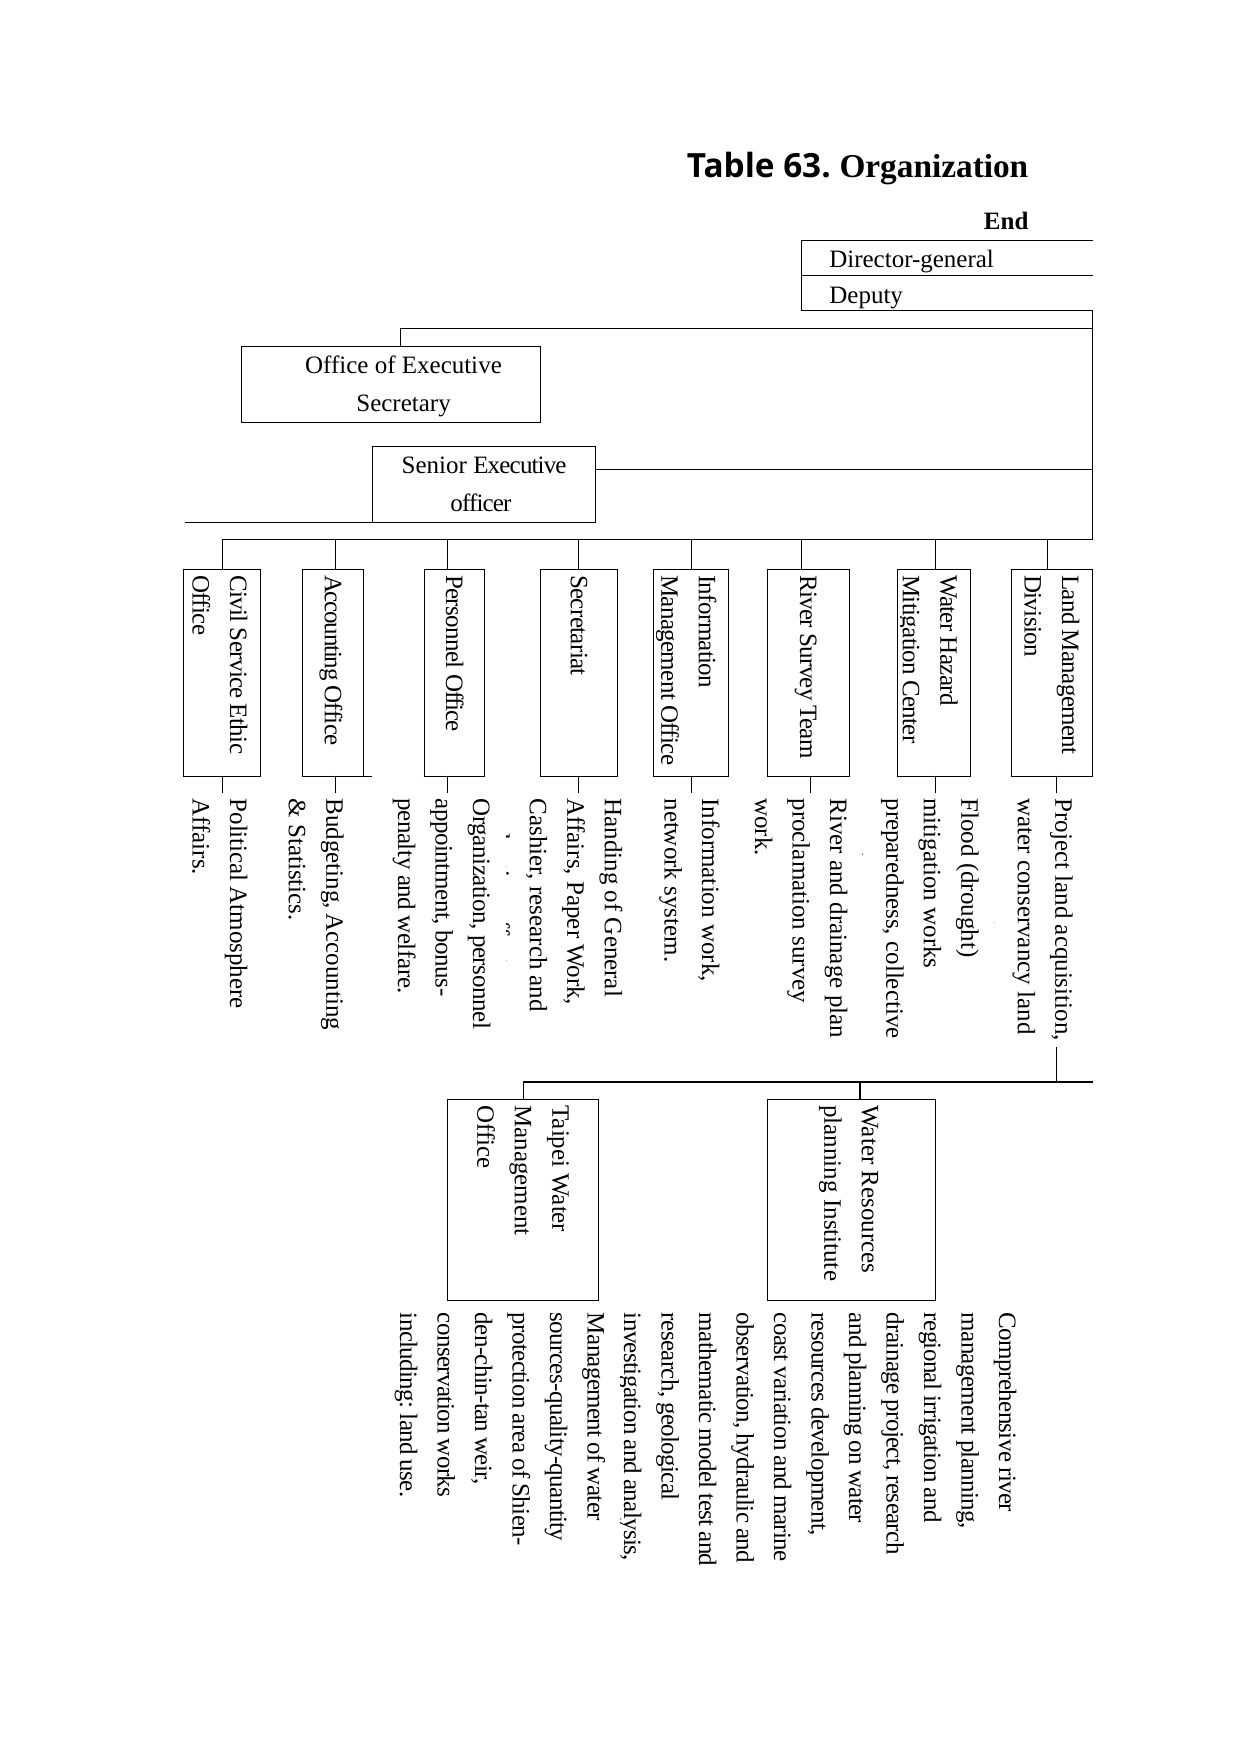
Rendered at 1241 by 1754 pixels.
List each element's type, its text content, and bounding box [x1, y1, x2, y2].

table_cell [936, 540, 1047, 569]
table_cell [485, 569, 540, 776]
table_cell [270, 1047, 1056, 1081]
table_cell [1048, 540, 1092, 569]
table_cell [184, 1099, 270, 1300]
table_cell [741, 776, 810, 793]
table_cell [955, 446, 1092, 469]
table_cell [184, 777, 222, 793]
table_cell [971, 569, 1011, 776]
table_cell Comprehensive river management planning, regional irrigation and drainage project, research and planning on water resources development, coast variation and marine observation, hydraulic and mathematic model test and research, geological investigation and analysis, engineering material and ground water research. [618, 1300, 1029, 1598]
table_cell Civil Service Ethic Office [184, 570, 260, 776]
table_cell [1093, 422, 1106, 446]
table_cell [1093, 776, 1106, 793]
table_cell [270, 1099, 447, 1300]
table_cell [1029, 1300, 1106, 1598]
table_cell Handing of General Affairs, Paper Work, Cashier, research and evaluation effort. [503, 793, 635, 1047]
table_cell Accounting Office [303, 570, 363, 776]
table_cell Political Atmosphere Affairs. [184, 793, 260, 1047]
table_cell [261, 569, 302, 776]
table_cell Office of Executive Secretary [242, 347, 540, 422]
table_cell [802, 540, 935, 569]
table_cell [284, 446, 372, 522]
table_cell Senior Executive officer [373, 447, 595, 522]
table_cell Taipei Water Management Office [448, 1100, 598, 1300]
table_cell [1011, 777, 1056, 793]
table_cell [529, 776, 578, 793]
table_cell [372, 776, 447, 793]
table_cell Secretariat [541, 570, 617, 776]
table_cell [692, 540, 801, 569]
table_cell Information Management Office [654, 570, 728, 776]
table_cell River Survey Team [768, 570, 849, 776]
table_cell Water Hazard Mitigation Center [898, 570, 970, 776]
table_cell [284, 422, 955, 446]
text Table 63. Organization [187, 127, 1028, 202]
table_cell [223, 777, 260, 793]
table_cell [596, 446, 955, 469]
table_cell [729, 569, 767, 776]
table_cell [1057, 777, 1092, 793]
table_cell [1093, 1081, 1106, 1099]
table_cell [364, 569, 424, 776]
table_cell River and drainage plan proclamation survey work. [749, 793, 860, 1047]
table_cell [401, 329, 955, 346]
table_cell Information work, network system. [635, 793, 748, 1047]
table_cell [1093, 469, 1106, 522]
table_cell [448, 540, 578, 569]
table_cell Organization, personnel appointment, bonus-penalty and welfare. [372, 793, 503, 1047]
table_cell [184, 346, 241, 422]
table_cell [955, 470, 1092, 522]
table_cell [850, 569, 897, 776]
table_cell [184, 539, 222, 569]
table_cell Deputy [802, 276, 1092, 310]
table_cell [880, 776, 935, 793]
table_header [1093, 240, 1106, 275]
table_cell Water Resources planning Institute [768, 1100, 935, 1300]
table_cell Management of water sources-quality-quantity protection area of Shien-den-chin-tan weir, conservation works including: land use. [184, 1300, 618, 1598]
table_cell [1085, 793, 1106, 1047]
table_cell [1029, 1099, 1106, 1300]
table_cell [1093, 522, 1106, 539]
table_cell [579, 777, 618, 793]
table_cell [1093, 275, 1106, 310]
table_cell [184, 1081, 270, 1099]
table_cell Project land acquisition, water conservancy land management. [991, 793, 1085, 1047]
table_cell [260, 776, 335, 793]
table_cell [955, 311, 1092, 328]
table_cell [270, 1081, 523, 1099]
table_cell [1093, 446, 1106, 469]
table_cell [184, 1047, 270, 1081]
table_cell [184, 275, 284, 310]
table_cell [1093, 346, 1106, 422]
table_cell [1093, 539, 1106, 569]
table_cell [955, 329, 1092, 346]
table_cell Budgeting, Accounting & Statistics. [260, 793, 372, 1047]
subtitle End [187, 202, 1028, 239]
table_cell [861, 1083, 1056, 1099]
table_cell [184, 446, 284, 522]
table_cell [955, 422, 1092, 446]
table_cell [1093, 569, 1106, 776]
table_cell Personnel Office [425, 570, 484, 776]
table_cell [541, 346, 1092, 422]
table_cell [955, 522, 1092, 539]
table_cell Flood (drought) mitigation works preparedness, collective report. [860, 793, 991, 1047]
table_cell [284, 275, 801, 310]
table_cell [596, 470, 955, 522]
table_cell [811, 776, 880, 793]
table_header Director-general [802, 241, 1092, 275]
table_cell [1093, 310, 1106, 328]
table_cell [336, 777, 372, 793]
table_cell [1093, 328, 1106, 346]
table_cell [936, 776, 1011, 793]
table_cell [1093, 1047, 1106, 1081]
table_header [184, 240, 284, 275]
table_cell [599, 1099, 767, 1300]
table_cell [692, 776, 741, 793]
table_cell [284, 522, 955, 539]
table_cell [336, 540, 447, 569]
table_cell [284, 328, 400, 346]
table_cell [184, 328, 284, 346]
table_cell [284, 310, 955, 328]
table_cell [223, 540, 335, 569]
table_cell [184, 310, 284, 328]
table_cell [1057, 1047, 1092, 1081]
table_cell Land Management Division [1012, 570, 1092, 776]
table_cell [1056, 1083, 1092, 1099]
table_cell [579, 540, 691, 569]
table_header [284, 240, 801, 275]
table_cell [618, 569, 653, 776]
table_cell [936, 1099, 1029, 1300]
table_cell [524, 1083, 859, 1099]
table_cell [448, 776, 529, 793]
table_cell [184, 523, 284, 539]
table_cell [184, 422, 284, 446]
table_cell [618, 776, 691, 793]
